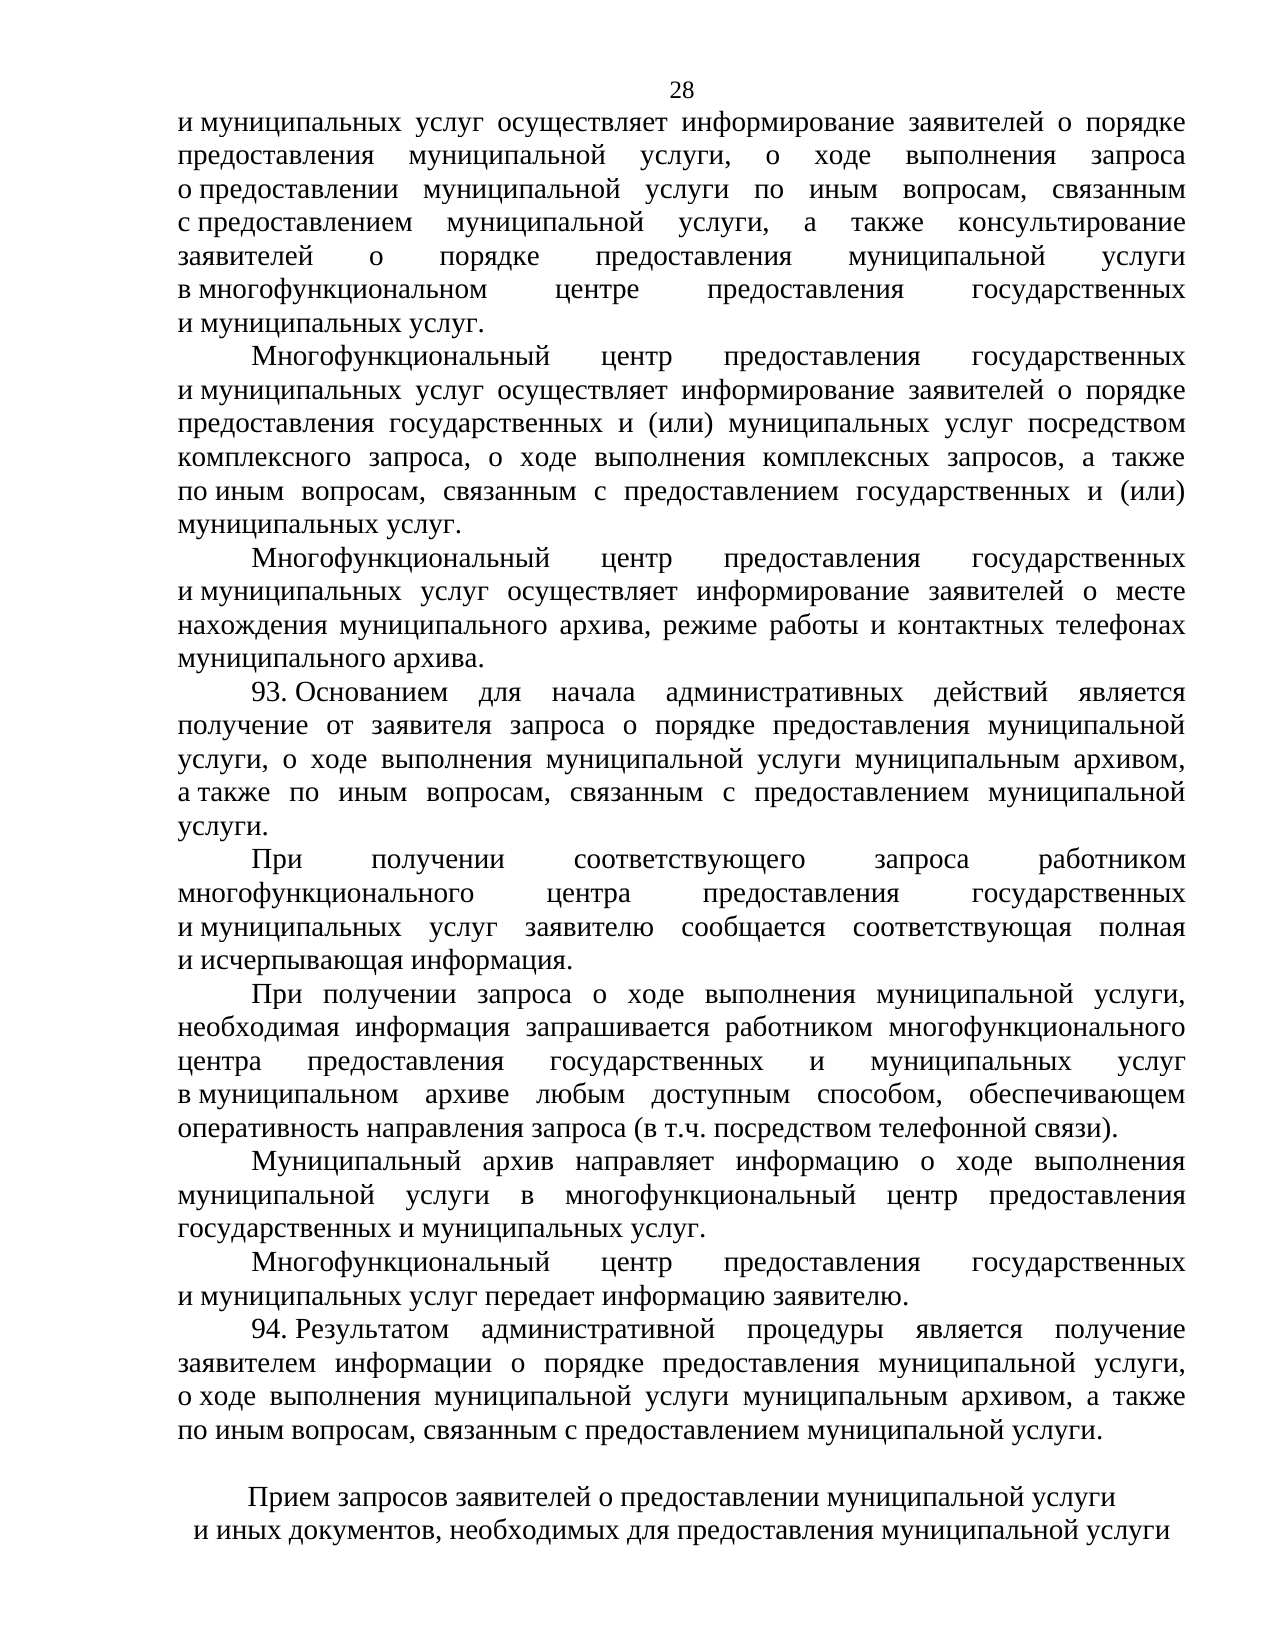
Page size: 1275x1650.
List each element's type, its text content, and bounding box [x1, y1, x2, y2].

text и муниципальных услуг осуществляет информирование заявителей о порядке предоставления муниципальной услуги, о ходе выполнения запроса о предоставлении муниципальной услуги по иным вопросам, связанным с предоставлением муниципальной услуги, а также консультирование заявителей о порядке предоставления муниципальной услуги в многофункциональном центре предоставления государственных и муниципальных услуг. [177, 104, 1186, 338]
text Прием запросов заявителей о предоставлении муниципальной услуги [177, 1479, 1186, 1512]
text Муниципальный архив направляет информацию о ходе выполнения муниципальной услуги в многофункциональный центр предоставления государственных и муниципальных услуг. [177, 1143, 1186, 1244]
text Многофункциональный центр предоставления государственных и муниципальных услуг осуществляет информирование заявителей о порядке предоставления государственных и (или) муниципальных услуг посредством комплексного запроса, о ходе выполнения комплексных запросов, а также по иным вопросам, связанным с предоставлением государственных и (или) муниципальных услуг. [177, 338, 1186, 540]
text Многофункциональный центр предоставления государственных и муниципальных услуг осуществляет информирование заявителей о месте нахождения муниципального архива, режиме работы и контактных телефонах муниципального архива. [177, 540, 1186, 674]
text Многофункциональный центр предоставления государственных и муниципальных услуг передает информацию заявителю. [177, 1244, 1186, 1311]
text и иных документов, необходимых для предоставления муниципальной услуги [177, 1512, 1186, 1546]
text При получении соответствующего запроса работником многофункционального центра предоставления государственных и муниципальных услуг заявителю сообщается соответствующая полная и исчерпывающая информация. [177, 842, 1186, 976]
text При получении запроса о ходе выполнения муниципальной услуги, необходимая информация запрашивается работником многофункционального центра предоставления государственных и муниципальных услуг в муниципальном архиве любым доступным способом, обеспечивающем оперативность направления запроса (в т.ч. посредством телефонной связи). [177, 976, 1186, 1143]
text 93. Основанием для начала административных действий является получение от заявителя запроса о порядке предоставления муниципальной услуги, о ходе выполнения муниципальной услуги муниципальным архивом, а также по иным вопросам, связанным с предоставлением муниципальной услуги. [177, 674, 1186, 842]
text 94. Результатом административной процедуры является получение заявителем информации о порядке предоставления муниципальной услуги, о ходе выполнения муниципальной услуги муниципальным архивом, а также по иным вопросам, связанным с предоставлением муниципальной услуги. [177, 1311, 1186, 1445]
